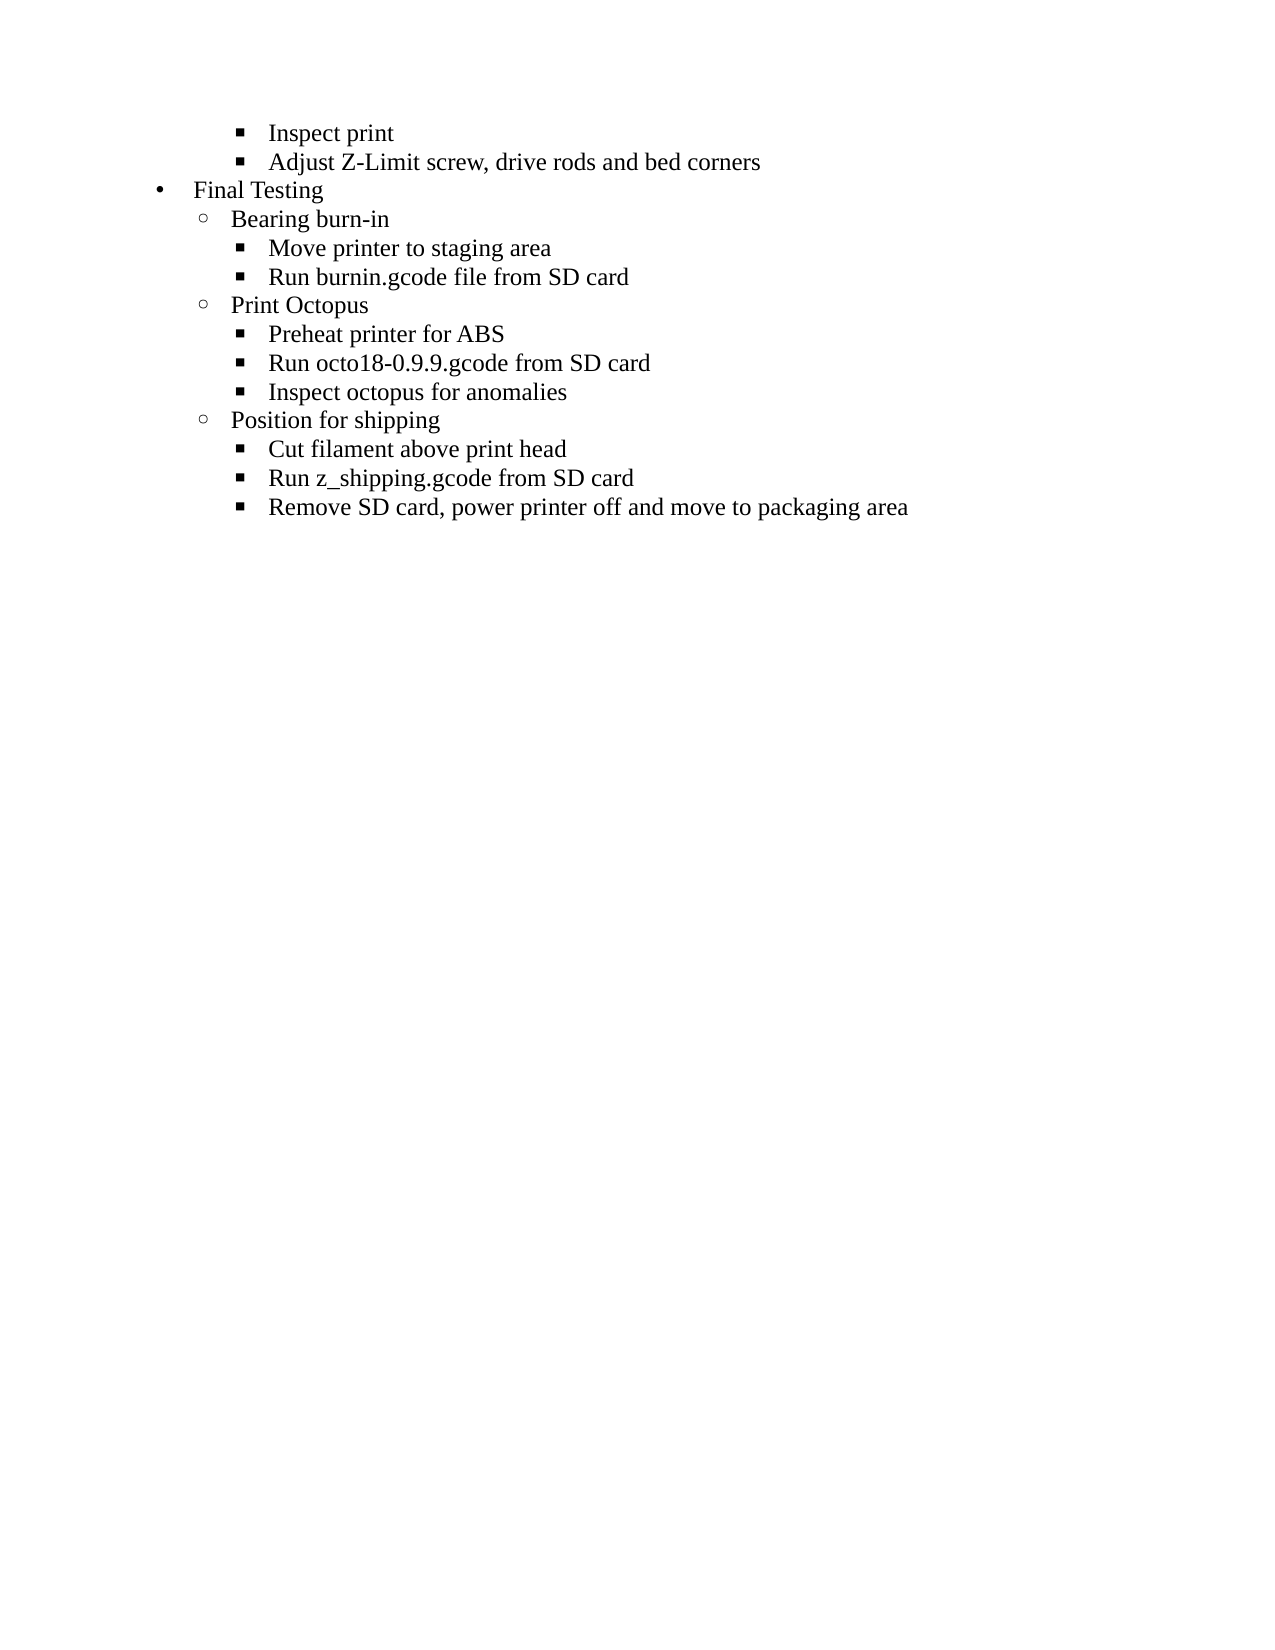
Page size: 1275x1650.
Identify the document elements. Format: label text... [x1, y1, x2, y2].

list Inspect print [231, 118, 1157, 147]
list Remove SD card, power printer off and move to packaging area [231, 492, 1157, 521]
list Adjust Z-Limit screw, drive rods and bed corners [231, 147, 1157, 176]
list Position for shipping [193, 406, 1157, 434]
list Bearing burn-in [193, 204, 1157, 233]
list Move printer to staging area [231, 233, 1157, 262]
list Run octo18-0.9.9.gcode from SD card [231, 348, 1157, 377]
list Print Octopus [193, 291, 1157, 319]
list Preheat printer for ABS [231, 319, 1157, 348]
list Run z_shipping.gcode from SD card [231, 463, 1157, 492]
list Run burnin.gcode file from SD card [231, 262, 1157, 291]
list Final Testing [156, 176, 1157, 204]
list Cut filament above print head [231, 434, 1157, 463]
list Inspect octopus for anomalies [231, 377, 1157, 406]
